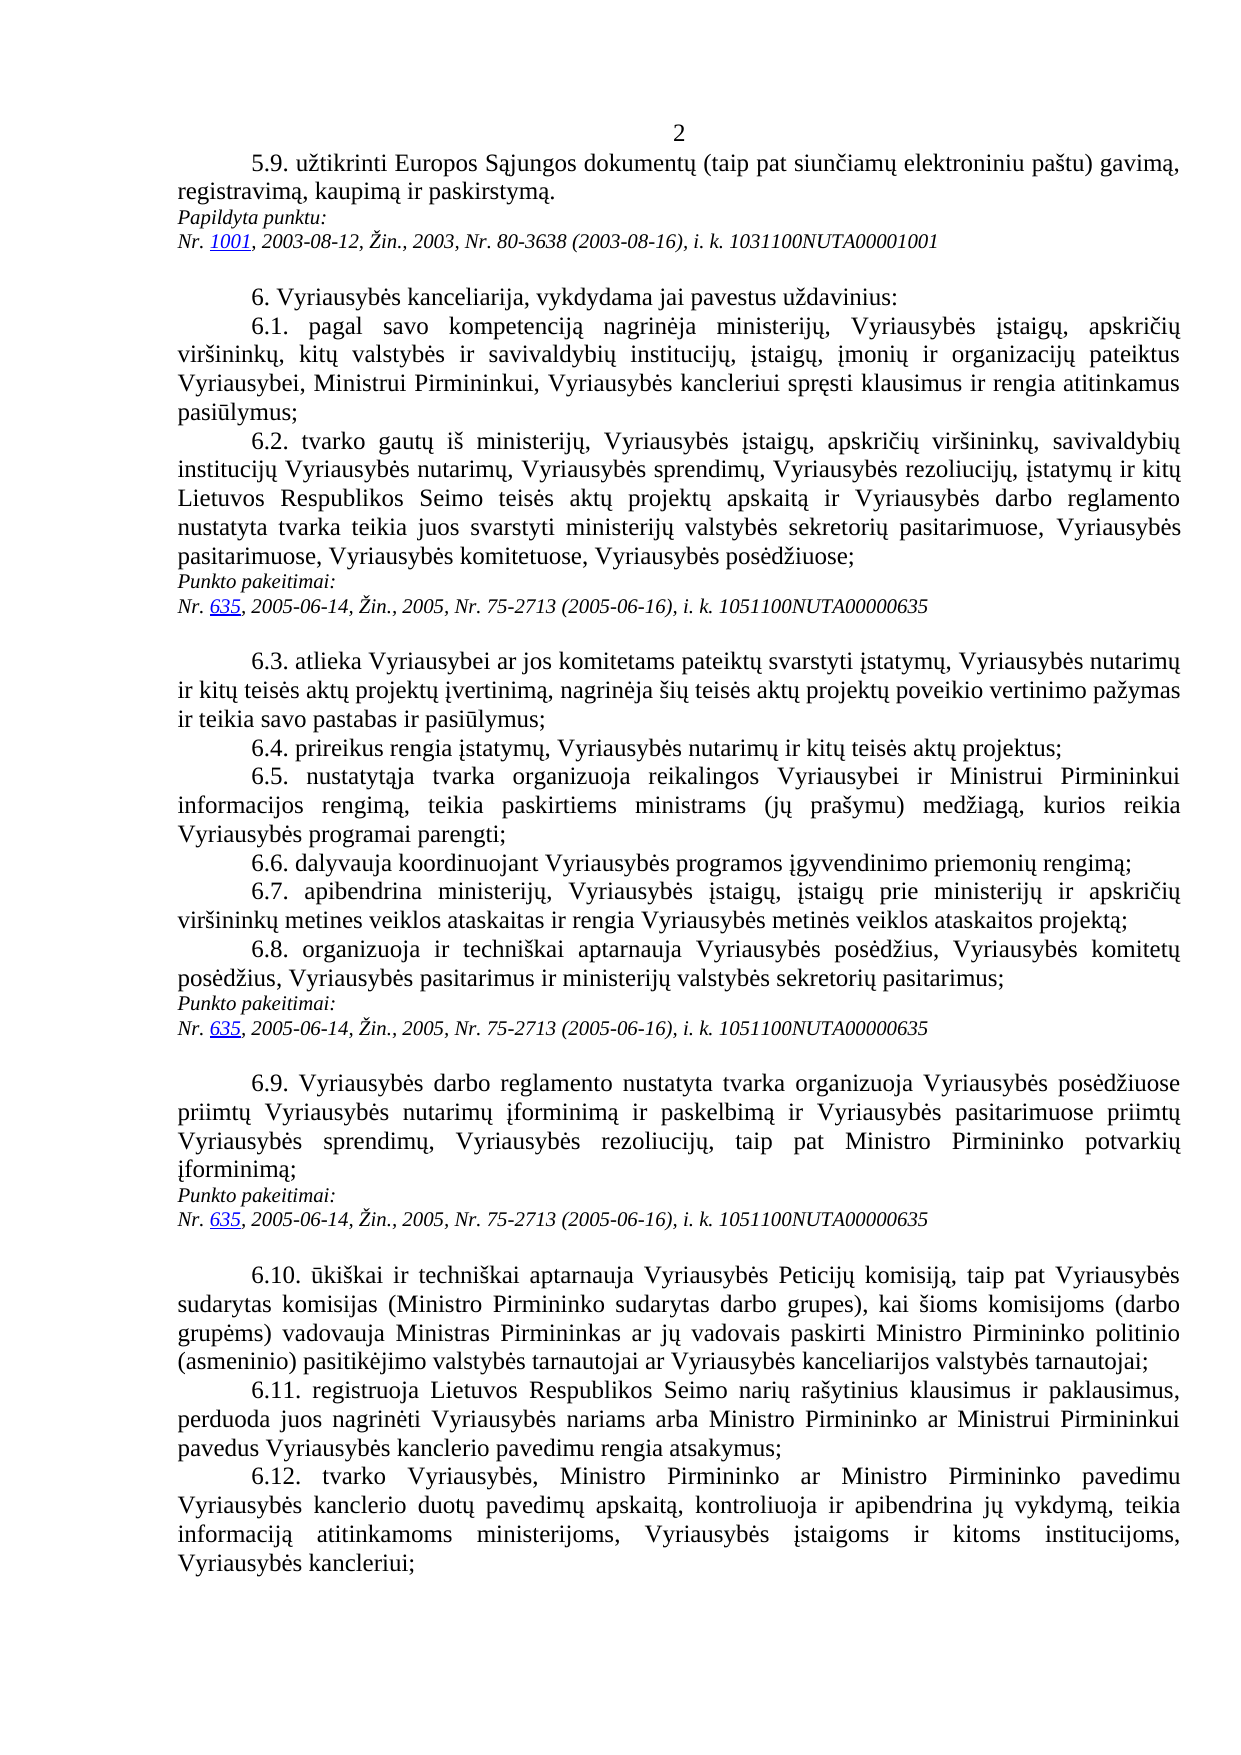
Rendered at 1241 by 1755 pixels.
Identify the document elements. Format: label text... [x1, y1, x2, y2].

text 6.10. ūkiškai ir techniškai aptarnauja Vyriausybės Peticijų komisiją, taip pat Vyriausybės sudarytas komisijas (Ministro Pirmininko sudarytas darbo grupes), kai šioms komisijoms (darbo grupėms) vadovauja Ministras Pirmininkas ar jų vadovais paskirti Ministro Pirmininko politinio (asmeninio) pasitikėjimo valstybės tarnautojai ar Vyriausybės kanceliarijos valstybės tarnautojai; [177, 1260, 1181, 1375]
text 6.9. Vyriausybės darbo reglamento nustatyta tvarka organizuoja Vyriausybės posėdžiuose priimtų Vyriausybės nutarimų įforminimą ir paskelbimą ir Vyriausybės pasitarimuose priimtų Vyriausybės sprendimų, Vyriausybės rezoliucijų, taip pat Ministro Pirmininko potvarkių įforminimą; [177, 1068, 1181, 1183]
text Nr. 635, 2005-06-14, Žin., 2005, Nr. 75-2713 (2005-06-16), i. k. 1051100NUTA00000635 [177, 593, 1181, 618]
text Punkto pakeitimai: [177, 1183, 1181, 1207]
text 6. Vyriausybės kanceliarija, vykdydama jai pavestus uždavinius: [177, 282, 1181, 311]
text Nr. 1001, 2003-08-12, Žin., 2003, Nr. 80-3638 (2003-08-16), i. k. 1031100NUTA00001001 [177, 229, 1181, 253]
text Nr. 635, 2005-06-14, Žin., 2005, Nr. 75-2713 (2005-06-16), i. k. 1051100NUTA00000635 [177, 1015, 1181, 1039]
text 5.9. užtikrinti Europos Sąjungos dokumentų (taip pat siunčiamų elektroniniu paštu) gavimą, registravimą, kaupimą ir paskirstymą. [177, 148, 1181, 205]
text Punkto pakeitimai: [177, 991, 1181, 1015]
text 6.1. pagal savo kompetenciją nagrinėja ministerijų, Vyriausybės įstaigų, apskričių viršininkų, kitų valstybės ir savivaldybių institucijų, įstaigų, įmonių ir organizacijų pateiktus Vyriausybei, Ministrui Pirmininkui, Vyriausybės kancleriui spręsti klausimus ir rengia atitinkamus pasiūlymus; [177, 311, 1181, 426]
text 6.5. nustatytąja tvarka organizuoja reikalingos Vyriausybei ir Ministrui Pirmininkui informacijos rengimą, teikia paskirtiems ministrams (jų prašymu) medžiagą, kurios reikia Vyriausybės programai parengti; [177, 761, 1181, 848]
text Papildyta punktu: [177, 205, 1181, 229]
text 6.12. tvarko Vyriausybės, Ministro Pirmininko ar Ministro Pirmininko pavedimu Vyriausybės kanclerio duotų pavedimų apskaitą, kontroliuoja ir apibendrina jų vykdymą, teikia informaciją atitinkamoms ministerijoms, Vyriausybės įstaigoms ir kitoms institucijoms, Vyriausybės kancleriui; [177, 1461, 1181, 1576]
text Nr. 635, 2005-06-14, Žin., 2005, Nr. 75-2713 (2005-06-16), i. k. 1051100NUTA00000635 [177, 1207, 1181, 1231]
text Punkto pakeitimai: [177, 569, 1181, 593]
text 6.4. prireikus rengia įstatymų, Vyriausybės nutarimų ir kitų teisės aktų projektus; [177, 733, 1181, 761]
text 6.3. atlieka Vyriausybei ar jos komitetams pateiktų svarstyti įstatymų, Vyriausybės nutarimų ir kitų teisės aktų projektų įvertinimą, nagrinėja šių teisės aktų projektų poveikio vertinimo pažymas ir teikia savo pastabas ir pasiūlymus; [177, 646, 1181, 733]
text 6.8. organizuoja ir techniškai aptarnauja Vyriausybės posėdžius, Vyriausybės komitetų posėdžius, Vyriausybės pasitarimus ir ministerijų valstybės sekretorių pasitarimus; [177, 934, 1181, 991]
text 6.6. dalyvauja koordinuojant Vyriausybės programos įgyvendinimo priemonių rengimą; [177, 848, 1181, 876]
text 6.2. tvarko gautų iš ministerijų, Vyriausybės įstaigų, apskričių viršininkų, savivaldybių institucijų Vyriausybės nutarimų, Vyriausybės sprendimų, Vyriausybės rezoliucijų, įstatymų ir kitų Lietuvos Respublikos Seimo teisės aktų projektų apskaitą ir Vyriausybės darbo reglamento nustatyta tvarka teikia juos svarstyti ministerijų valstybės sekretorių pasitarimuose, Vyriausybės pasitarimuose, Vyriausybės komitetuose, Vyriausybės posėdžiuose; [177, 426, 1181, 569]
text 6.7. apibendrina ministerijų, Vyriausybės įstaigų, įstaigų prie ministerijų ir apskričių viršininkų metines veiklos ataskaitas ir rengia Vyriausybės metinės veiklos ataskaitos projektą; [177, 876, 1181, 934]
text 6.11. registruoja Lietuvos Respublikos Seimo narių rašytinius klausimus ir paklausimus, perduoda juos nagrinėti Vyriausybės nariams arba Ministro Pirmininko ar Ministrui Pirmininkui pavedus Vyriausybės kanclerio pavedimu rengia atsakymus; [177, 1375, 1181, 1461]
